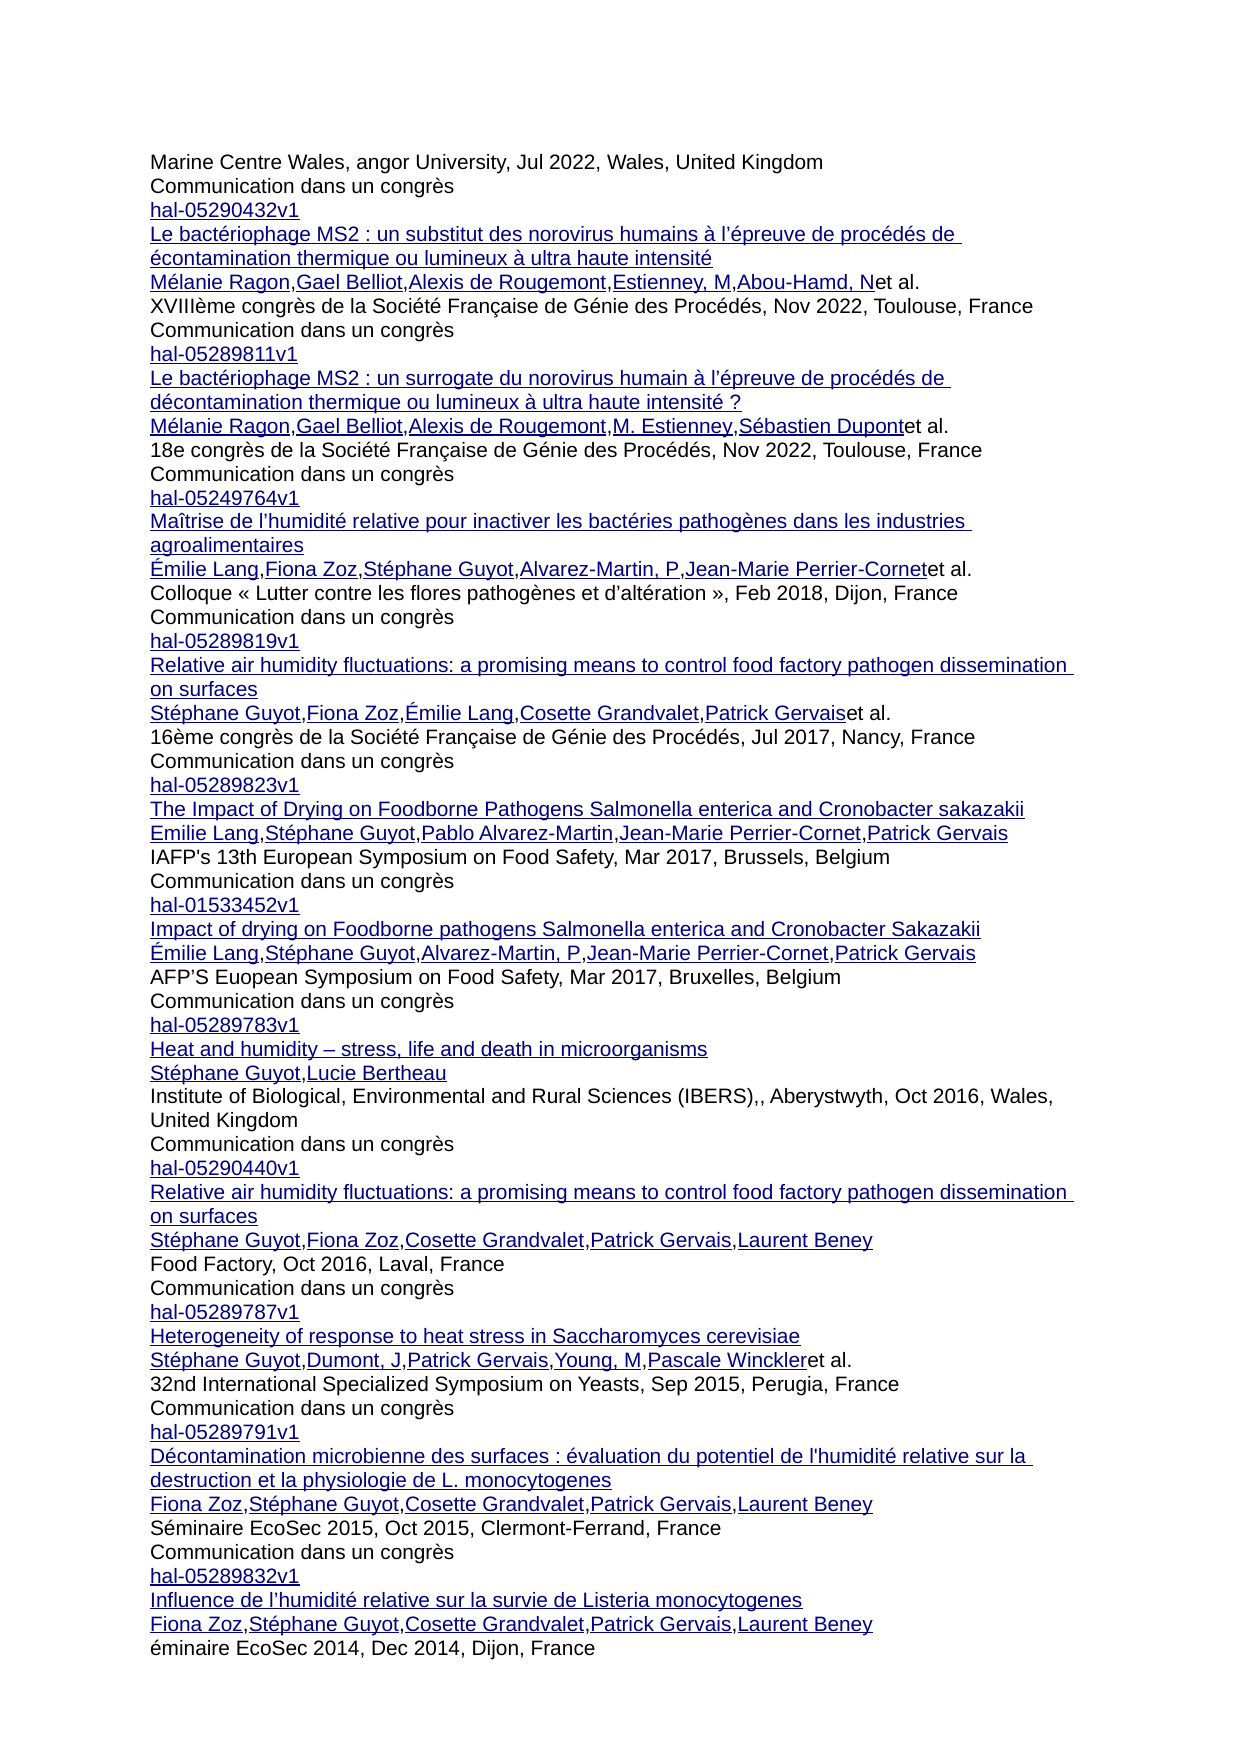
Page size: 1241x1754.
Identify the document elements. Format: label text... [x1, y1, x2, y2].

table_cell Influence de l’humidité relative sur la survie de Listeria monocytogenes Fiona Zoz,Stéphane Guyot,Cosette Grandvalet,Patrick Gervais,Laurent Beney éminaire EcoSec 2014, Dec 2014, Dijon, France [150, 1588, 1090, 1659]
table_cell Le bactériophage MS2 : un substitut des norovirus humains à l’épreuve de procédés de écontamination thermique ou lumineux à ultra haute intensité Mélanie Ragon,Gael Belliot,Alexis de Rougemont,Estienney, M,Abou-Hamd, Net al. XVIIIème congrès de la Société Française de Génie des Procédés, Nov 2022, Toulouse, France Communication dans un congrès hal-05289811v1 [150, 222, 1090, 366]
table_cell Marine Centre Wales, angor University, Jul 2022, Wales, United Kingdom Communication dans un congrès hal-05290432v1 [150, 150, 1090, 222]
table_cell Décontamination microbienne des surfaces : évaluation du potentiel de l'humidité relative sur la destruction et la physiologie de L. monocytogenes Fiona Zoz,Stéphane Guyot,Cosette Grandvalet,Patrick Gervais,Laurent Beney Séminaire EcoSec 2015, Oct 2015, Clermont-Ferrand, France Communication dans un congrès hal-05289832v1 [150, 1444, 1090, 1587]
table_cell Maîtrise de l’humidité relative pour inactiver les bactéries pathogènes dans les industries agroalimentaires Émilie Lang,Fiona Zoz,Stéphane Guyot,Alvarez-Martin, P,Jean-Marie Perrier-Cornetet al. Colloque « Lutter contre les flores pathogènes et d’altération », Feb 2018, Dijon, France Communication dans un congrès hal-05289819v1 [150, 509, 1090, 653]
table_cell Heat and humidity – stress, life and death in microorganisms Stéphane Guyot,Lucie Bertheau Institute of Biological, Environmental and Rural Sciences (IBERS),, Aberystwyth, Oct 2016, Wales, United Kingdom Communication dans un congrès hal-05290440v1 [150, 1036, 1090, 1180]
table_cell Le bactériophage MS2 : un surrogate du norovirus humain à l’épreuve de procédés de décontamination thermique ou lumineux à ultra haute intensité ? Mélanie Ragon,Gael Belliot,Alexis de Rougemont,M. Estienney,Sébastien Dupontet al. 18e congrès de la Société Française de Génie des Procédés, Nov 2022, Toulouse, France Communication dans un congrès hal-05249764v1 [150, 366, 1090, 509]
table_cell Heterogeneity of response to heat stress in Saccharomyces cerevisiae Stéphane Guyot,Dumont, J,Patrick Gervais,Young, M,Pascale Winckleret al. 32nd International Specialized Symposium on Yeasts, Sep 2015, Perugia, France Communication dans un congrès hal-05289791v1 [150, 1324, 1090, 1444]
table_cell Relative air humidity fluctuations: a promising means to control food factory pathogen dissemination on surfaces Stéphane Guyot,Fiona Zoz,Cosette Grandvalet,Patrick Gervais,Laurent Beney Food Factory, Oct 2016, Laval, France Communication dans un congrès hal-05289787v1 [150, 1180, 1090, 1324]
table_cell The Impact of Drying on Foodborne Pathogens Salmonella enterica and Cronobacter sakazakii Emilie Lang,Stéphane Guyot,Pablo Alvarez-Martin,Jean-Marie Perrier-Cornet,Patrick Gervais IAFP's 13th European Symposium on Food Safety, Mar 2017, Brussels, Belgium Communication dans un congrès hal-01533452v1 [150, 797, 1090, 917]
table_cell Impact of drying on Foodborne pathogens Salmonella enterica and Cronobacter Sakazakii Émilie Lang,Stéphane Guyot,Alvarez-Martin, P,Jean-Marie Perrier-Cornet,Patrick Gervais AFP’S Euopean Symposium on Food Safety, Mar 2017, Bruxelles, Belgium Communication dans un congrès hal-05289783v1 [150, 917, 1090, 1036]
table_cell Relative air humidity fluctuations: a promising means to control food factory pathogen dissemination on surfaces Stéphane Guyot,Fiona Zoz,Émilie Lang,Cosette Grandvalet,Patrick Gervaiset al. 16ème congrès de la Société Française de Génie des Procédés, Jul 2017, Nancy, France Communication dans un congrès hal-05289823v1 [150, 653, 1090, 797]
